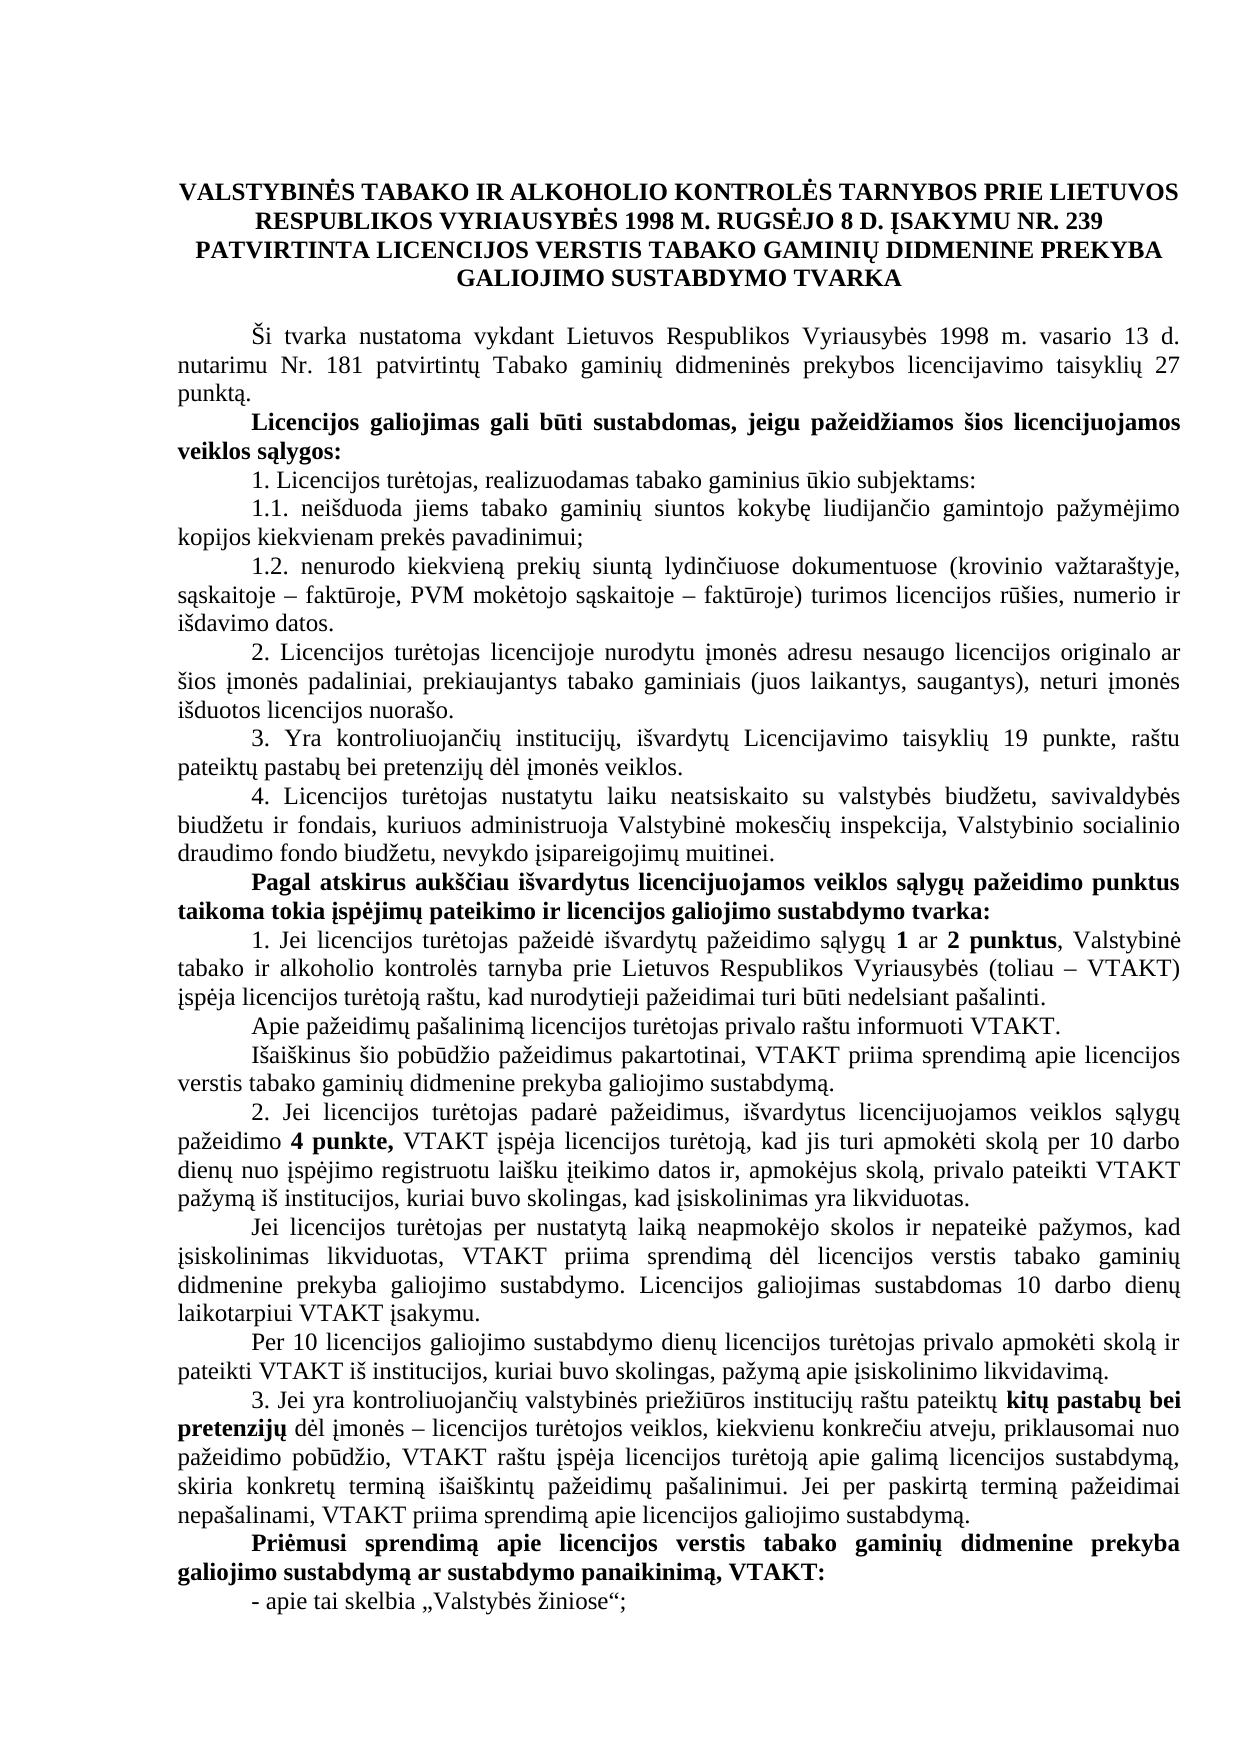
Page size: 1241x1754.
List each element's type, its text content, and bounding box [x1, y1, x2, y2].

text - apie tai skelbia „Valstybės žiniose“; [177, 1586, 1181, 1615]
text 3. Yra kontroliuojančių institucijų, išvardytų Licencijavimo taisyklių 19 punkte, raštu pateiktų pastabų bei pretenzijų dėl įmonės veiklos. [177, 723, 1181, 781]
text 2. Licencijos turėtojas licencijoje nurodytu įmonės adresu nesaugo licencijos originalo ar šios įmonės padaliniai, prekiaujantys tabako gaminiais (juos laikantys, saugantys), neturi įmonės išduotos licencijos nuorašo. [177, 637, 1181, 723]
text 2. Jei licencijos turėtojas padarė pažeidimus, išvardytus licencijuojamos veiklos sąlygų pažeidimo 4 punkte, VTAKT įspėja licencijos turėtoją, kad jis turi apmokėti skolą per 10 darbo dienų nuo įspėjimo registruotu laišku įteikimo datos ir, apmokėjus skolą, privalo pateikti VTAKT pažymą iš institucijos, kuriai buvo skolingas, kad įsiskolinimas yra likviduotas. [177, 1097, 1181, 1212]
text 1.1. neišduoda jiems tabako gaminių siuntos kokybę liudijančio gamintojo pažymėjimo kopijos kiekvienam prekės pavadinimui; [177, 493, 1181, 551]
text 1.2. nenurodo kiekvieną prekių siuntą lydinčiuose dokumentuose (krovinio važtaraštyje, sąskaitoje – faktūroje, PVM mokėtojo sąskaitoje – faktūroje) turimos licencijos rūšies, numerio ir išdavimo datos. [177, 551, 1181, 637]
text Pagal atskirus aukščiau išvardytus licencijuojamos veiklos sąlygų pažeidimo punktus taikoma tokia įspėjimų pateikimo ir licencijos galiojimo sustabdymo tvarka: [177, 867, 1181, 925]
text Ši tvarka nustatoma vykdant Lietuvos Respublikos Vyriausybės 1998 m. vasario 13 d. nutarimu Nr. 181 patvirtintų Tabako gaminių didmeninės prekybos licencijavimo taisyklių 27 punktą. [177, 321, 1181, 407]
text 3. Jei yra kontroliuojančių valstybinės priežiūros institucijų raštu pateiktų kitų pastabų bei pretenzijų dėl įmonės – licencijos turėtojos veiklos, kiekvienu konkrečiu atveju, priklausomai nuo pažeidimo pobūdžio, VTAKT raštu įspėja licencijos turėtoją apie galimą licencijos sustabdymą, skiria konkretų terminą išaiškintų pažeidimų pašalinimui. Jei per paskirtą terminą pažeidimai nepašalinami, VTAKT priima sprendimą apie licencijos galiojimo sustabdymą. [177, 1385, 1181, 1528]
text 1. Licencijos turėtojas, realizuodamas tabako gaminius ūkio subjektams: [177, 465, 1181, 493]
text VALSTYBINĖS TABAKO IR ALKOHOLIO KONTROLĖS TARNYBOS PRIE LIETUVOS RESPUBLIKOS VYRIAUSYBĖS 1998 m. rugsėjo 8 d. įsakymu Nr. 239 patvirtinta Licencijos verstis tabako gaminių didmenine prekyba galiojimo sustabdymo tvarka [177, 177, 1181, 292]
text Licencijos galiojimas gali būti sustabdomas, jeigu pažeidžiamos šios licencijuojamos veiklos sąlygos: [177, 407, 1181, 465]
text Per 10 licencijos galiojimo sustabdymo dienų licencijos turėtojas privalo apmokėti skolą ir pateikti VTAKT iš institucijos, kuriai buvo skolingas, pažymą apie įsiskolinimo likvidavimą. [177, 1327, 1181, 1385]
text 4. Licencijos turėtojas nustatytu laiku neatsiskaito su valstybės biudžetu, savivaldybės biudžetu ir fondais, kuriuos administruoja Valstybinė mokesčių inspekcija, Valstybinio socialinio draudimo fondo biudžetu, nevykdo įsipareigojimų muitinei. [177, 781, 1181, 867]
text Jei licencijos turėtojas per nustatytą laiką neapmokėjo skolos ir nepateikė pažymos, kad įsiskolinimas likviduotas, VTAKT priima sprendimą dėl licencijos verstis tabako gaminių didmenine prekyba galiojimo sustabdymo. Licencijos galiojimas sustabdomas 10 darbo dienų laikotarpiui VTAKT įsakymu. [177, 1212, 1181, 1327]
text Apie pažeidimų pašalinimą licencijos turėtojas privalo raštu informuoti VTAKT. [177, 1011, 1181, 1040]
text 1. Jei licencijos turėtojas pažeidė išvardytų pažeidimo sąlygų 1 ar 2 punktus, Valstybinė tabako ir alkoholio kontrolės tarnyba prie Lietuvos Respublikos Vyriausybės (toliau – VTAKT) įspėja licencijos turėtoją raštu, kad nurodytieji pažeidimai turi būti nedelsiant pašalinti. [177, 925, 1181, 1011]
text Išaiškinus šio pobūdžio pažeidimus pakartotinai, VTAKT priima sprendimą apie licencijos verstis tabako gaminių didmenine prekyba galiojimo sustabdymą. [177, 1040, 1181, 1097]
text Priėmusi sprendimą apie licencijos verstis tabako gaminių didmenine prekyba galiojimo sustabdymą ar sustabdymo panaikinimą, VTAKT: [177, 1528, 1181, 1586]
